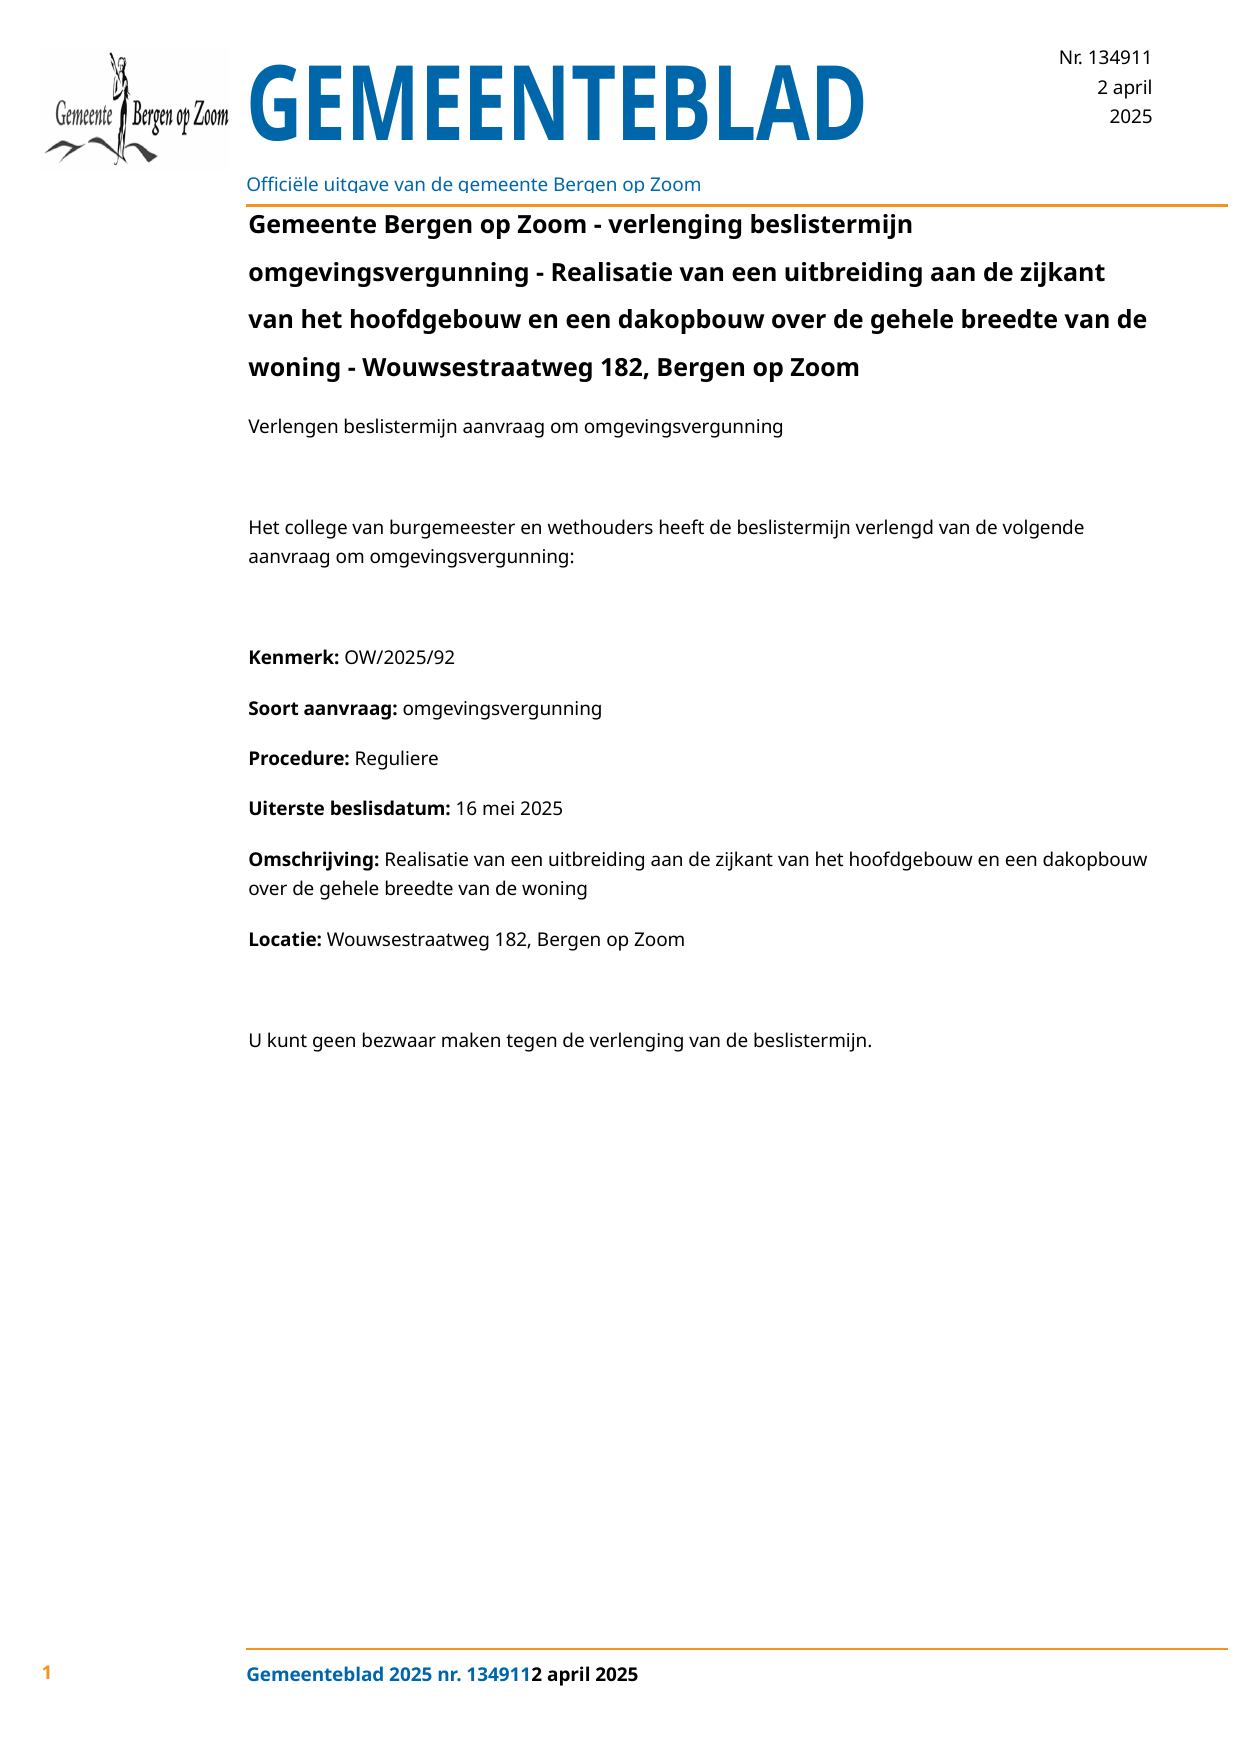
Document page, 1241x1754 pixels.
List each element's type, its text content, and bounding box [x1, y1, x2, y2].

text Uiterste beslisdatum: 16 mei 2025 [248, 796, 1152, 821]
text Het college van burgemeester en wethouders heeft de beslistermijn verlengd van de volgende aanvraag om omgevingsvergunning: [248, 514, 1152, 569]
text Omschrijving: Realisatie van een uitbreiding aan de zijkant van het hoofdgebouw en een dakopbouw over de gehele breedte van de woning [248, 846, 1152, 901]
text Verlengen beslistermijn aanvraag om omgevingsvergunning [248, 413, 1152, 439]
text U kunt geen bezwaar maken tegen de verlenging van de beslistermijn. [248, 1027, 1152, 1053]
text Procedure: Reguliere [248, 745, 1152, 771]
text Locatie: Wouwsestraatweg 182, Bergen op Zoom [248, 926, 1152, 952]
text Soort aanvraag: omgevingsvergunning [248, 695, 1152, 721]
picture [41, 47, 231, 172]
text Kenmerk: OW/2025/92 [248, 644, 1152, 670]
text Gemeente Bergen op Zoom - verlenging beslistermijn omgevingsvergunning - Realisatie van een uitbreiding aan de zijkant van het hoofdgebouw en een dakopbouw over de gehele breedte van de woning - Wouwsestraatweg 182, Bergen op Zoom [248, 207, 1152, 384]
